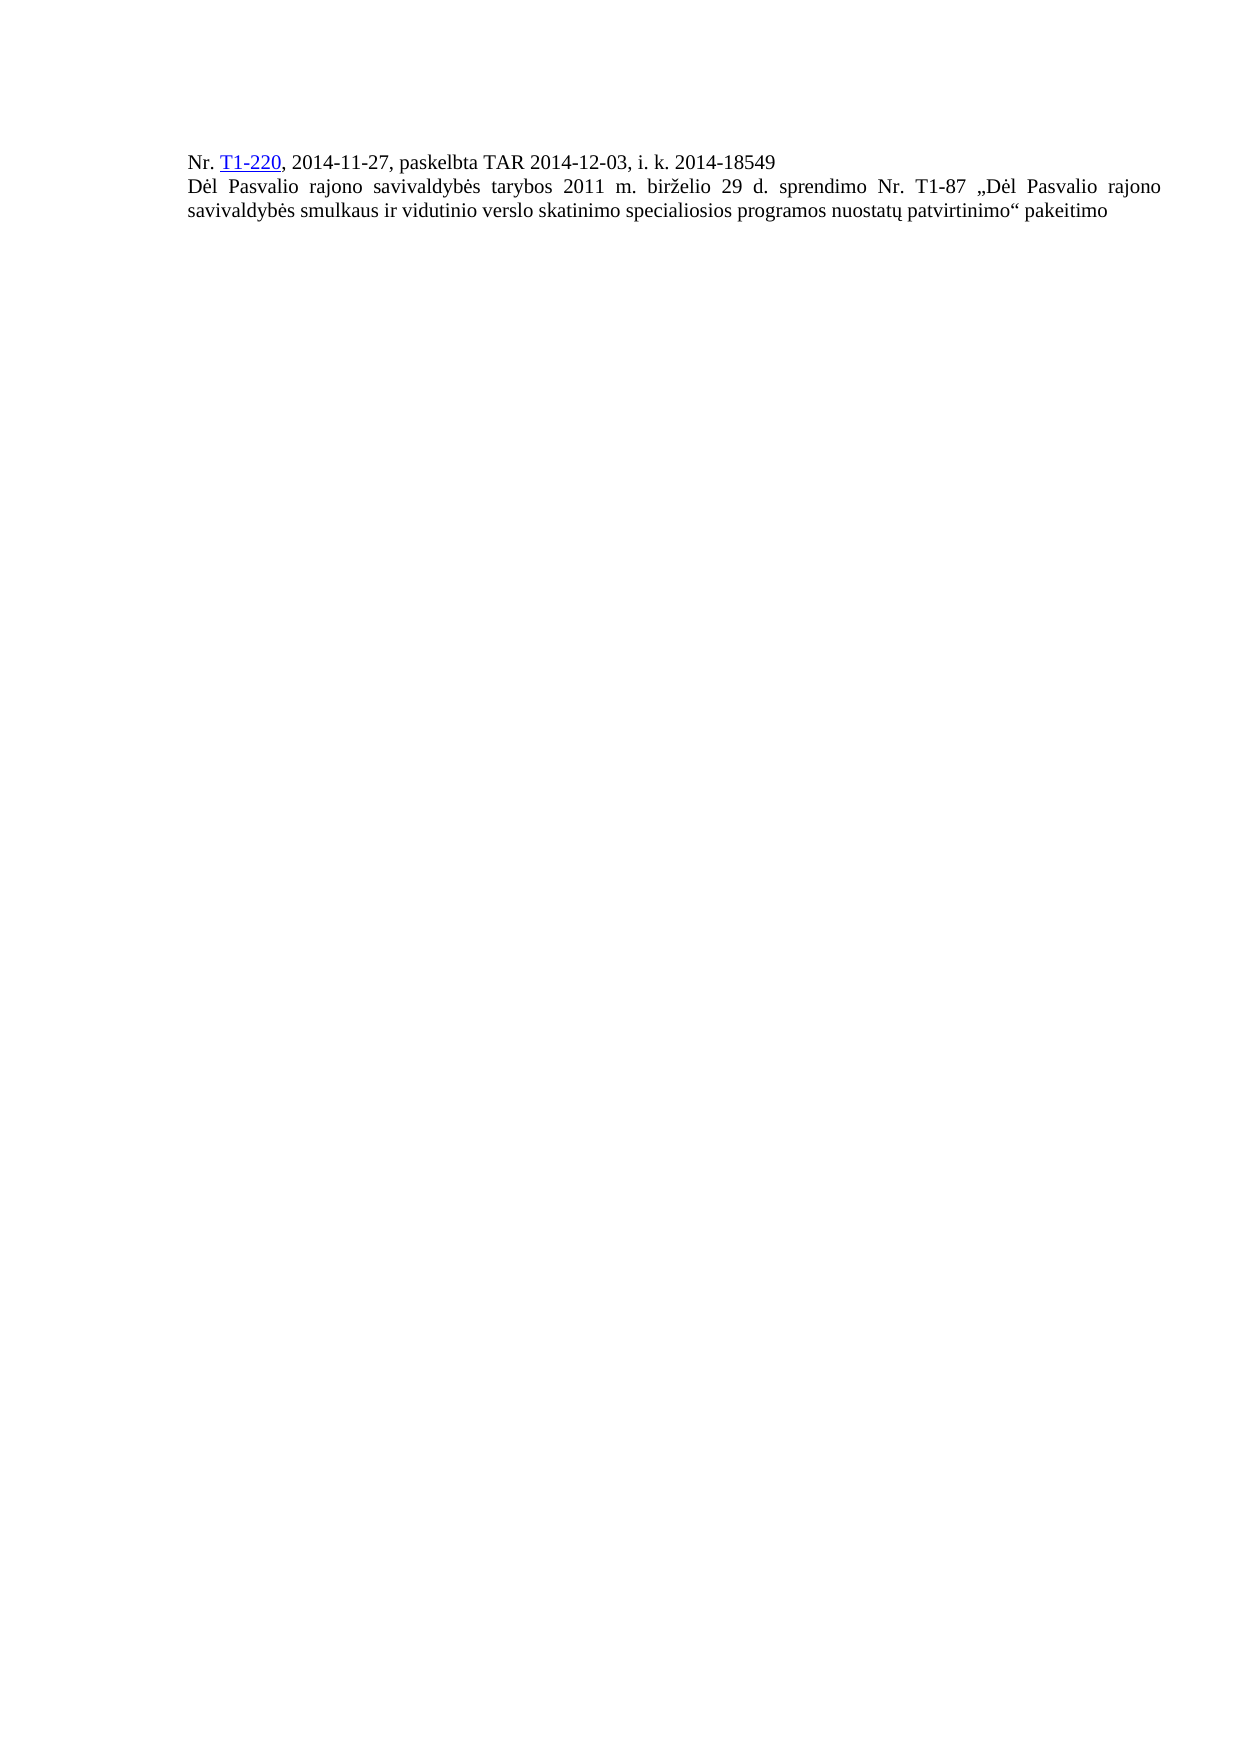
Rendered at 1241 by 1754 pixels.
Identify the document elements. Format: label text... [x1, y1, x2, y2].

text Dėl Pasvalio rajono savivaldybės tarybos 2011 m. birželio 29 d. sprendimo Nr. T1-87 „Dėl Pasvalio rajono savivaldybės smulkaus ir vidutinio verslo skatinimo specialiosios programos nuostatų patvirtinimo“ pakeitimo [187, 174, 1162, 222]
text Nr. T1-220, 2014-11-27, paskelbta TAR 2014-12-03, i. k. 2014-18549 [187, 150, 1162, 174]
